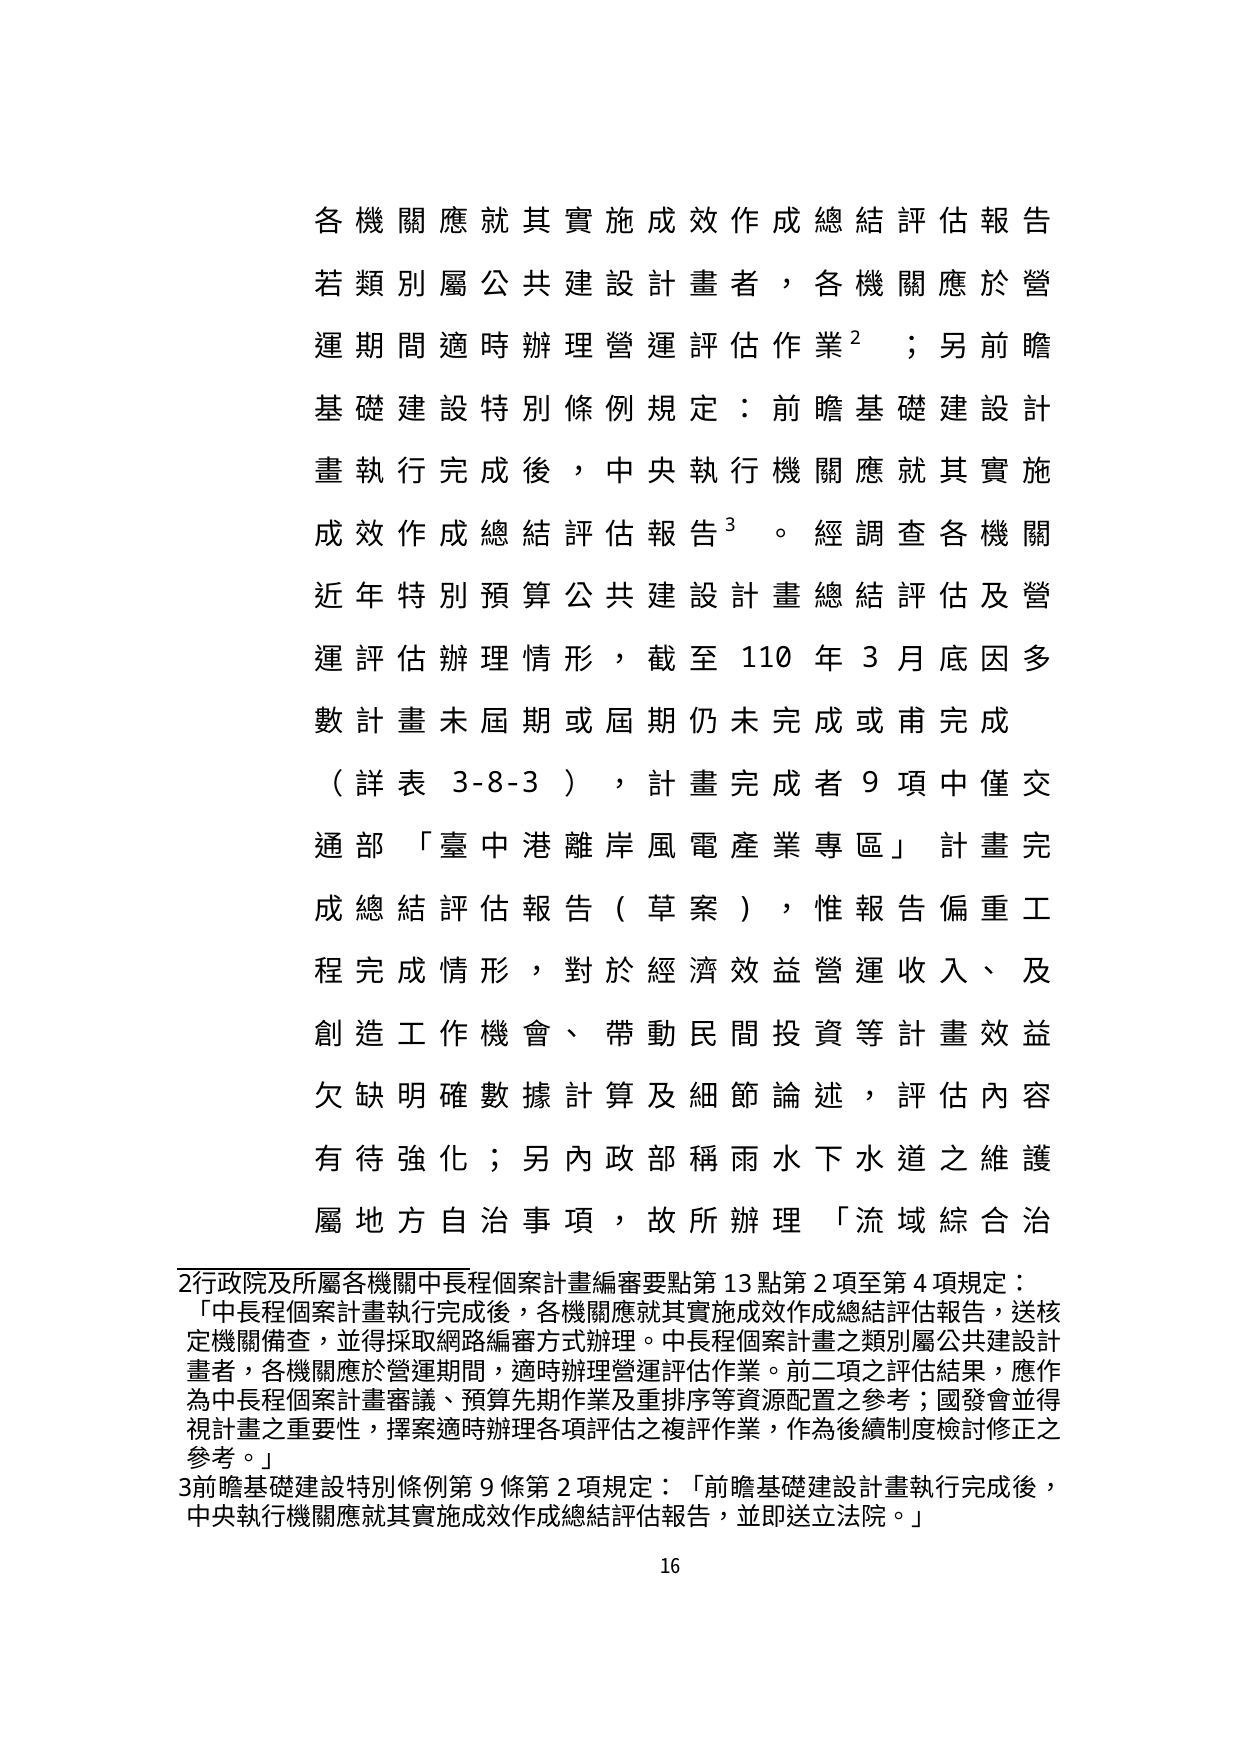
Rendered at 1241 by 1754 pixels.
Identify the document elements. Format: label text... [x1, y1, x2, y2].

text 中長程個案計畫編審要點（107年10月修正）規定：中長程個案計畫執行完成後，各機關應就其實施成效作成總結評估報告若類別屬公共建設計畫者，各機關應於營運期間適時辦理營運評估作業；另前瞻基礎建設特別條例規定：前瞻基礎建設計畫執行完成後，中央執行機關應就其實施成效作成總結評估報告。經調查各機關近年特別預算公共建設計畫總結評估及營運評估辦理情形，截至110年3月底因多數計畫未屆期或屆期仍未完成或甫完成（詳表3-8-3），計畫完成者9項中僅交通部「臺中港離岸風電產業專區」計畫完成總結評估報告(草案)，惟報告偏重工程完成情形，對於經濟效益營運收入、及創造工作機會、帶動民間投資等計畫效益欠缺明確數據計算及細節論述，評估內容有待強化；另內政部稱雨水下水道之維護屬地方自治事項，故所辦理「流域綜合治理計畫」無後續營運評估報告，除與前開規範及國發會推動公共建設計畫全生命週期績效管理架構未合，且恐對公共建設計畫之績效評估及回饋機制有所誤解，有待檢討。 [271, 177, 1058, 1240]
text 前瞻基礎建設特別條例第9條第2項規定：「前瞻基礎建設計畫執行完成後，中央執行機關應就其實施成效作成總結評估報告，並即送立法院。」 [177, 1473, 1063, 1532]
text 行政院及所屬各機關中長程個案計畫編審要點第13點第2項至第4項規定：「中長程個案計畫執行完成後，各機關應就其實施成效作成總結評估報告，送核定機關備查，並得採取網路編審方式辦理。中長程個案計畫之類別屬公共建設計畫者，各機關應於營運期間，適時辦理營運評估作業。前二項之評估結果，應作為中長程個案計畫審議、預算先期作業及重排序等資源配置之參考；國發會並得視計畫之重要性，擇案適時辦理各項評估之複評作業，作為後續制度檢討修正之參考。」 [177, 1269, 1063, 1473]
